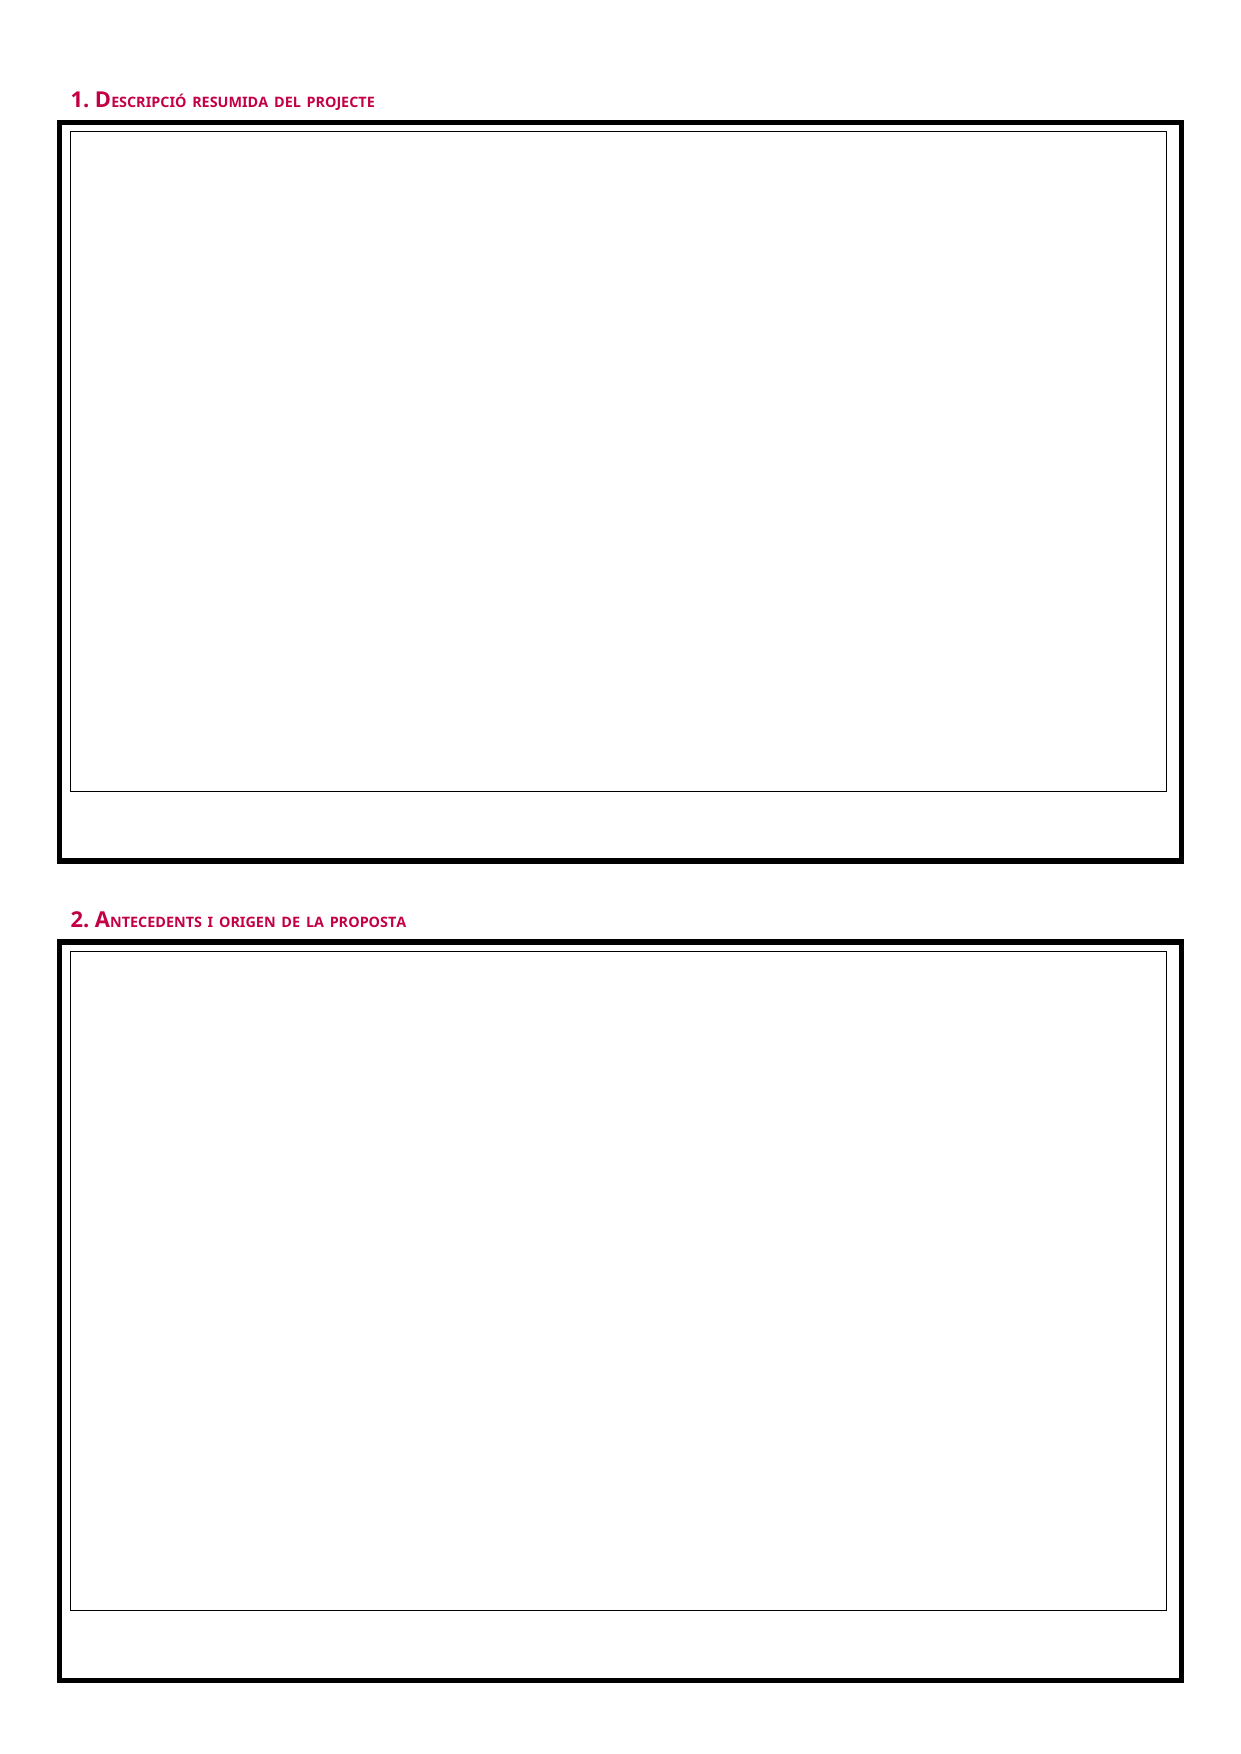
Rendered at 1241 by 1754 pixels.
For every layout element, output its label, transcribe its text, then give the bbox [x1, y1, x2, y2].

table_cell [62, 945, 1179, 1678]
table_cell 1. Descripció resumida del projecte [59, 31, 1181, 120]
table_cell [62, 125, 1179, 858]
table_header 2. Antecedents i origen de la proposta [59, 892, 1181, 939]
